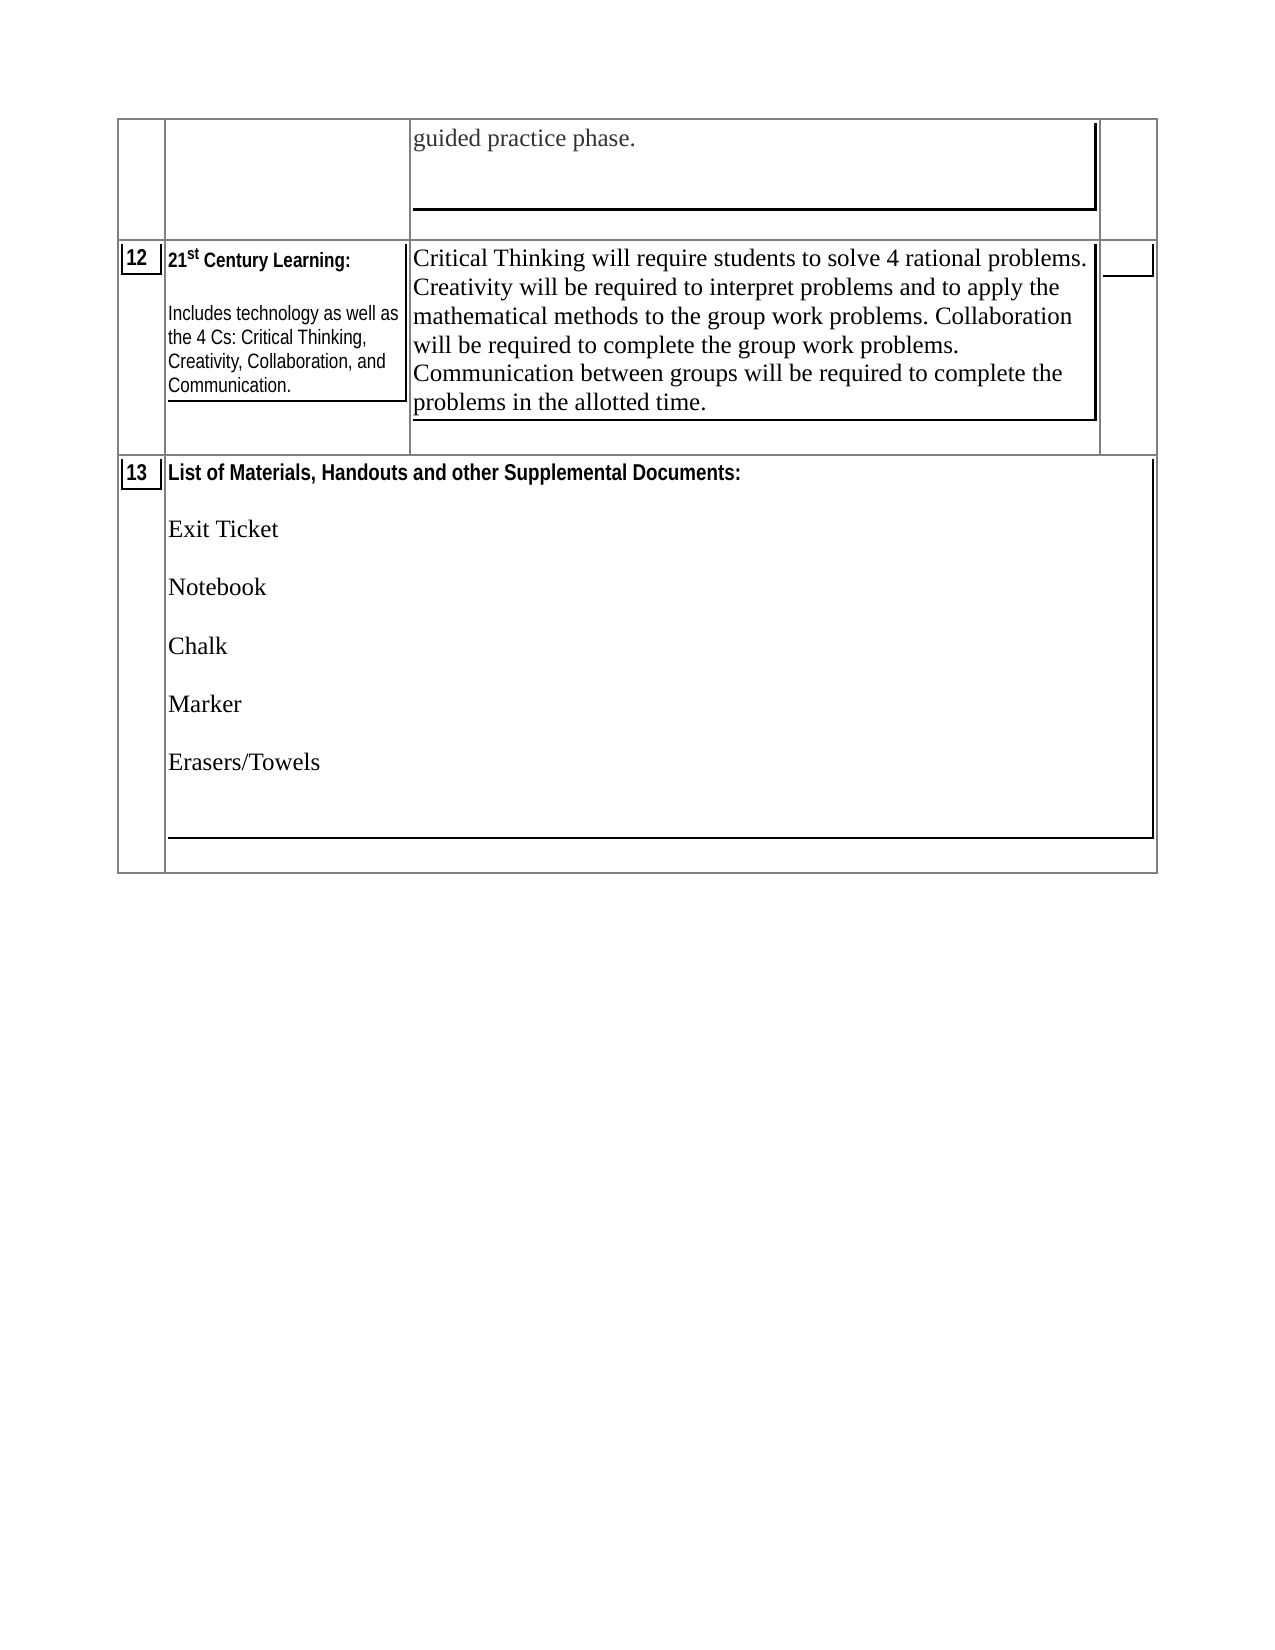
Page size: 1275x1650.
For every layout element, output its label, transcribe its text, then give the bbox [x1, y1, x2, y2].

table_cell guided practice phase. [411, 120, 1099, 238]
table_cell [166, 120, 409, 238]
table_cell 21st Century Learning: Includes technology as well as the 4 Cs: Critical Thinking, Creativity, Collaboration, and Communication. [166, 241, 409, 453]
table_cell List of Materials, Handouts and other Supplemental Documents: Exit Ticket Notebook Chalk Marker Erasers/Towels [166, 456, 1156, 872]
table_cell [1101, 120, 1156, 238]
table_cell 12 [119, 241, 164, 453]
table_cell [1101, 241, 1156, 453]
table_cell 13 [119, 456, 164, 872]
table_cell Critical Thinking will require students to solve 4 rational problems. Creativity will be required to interpret problems and to apply the mathematical methods to the group work problems. Collaboration will be required to complete the group work problems. Communication between groups will be required to complete the problems in the allotted time. [411, 241, 1099, 453]
table_cell [119, 120, 164, 238]
